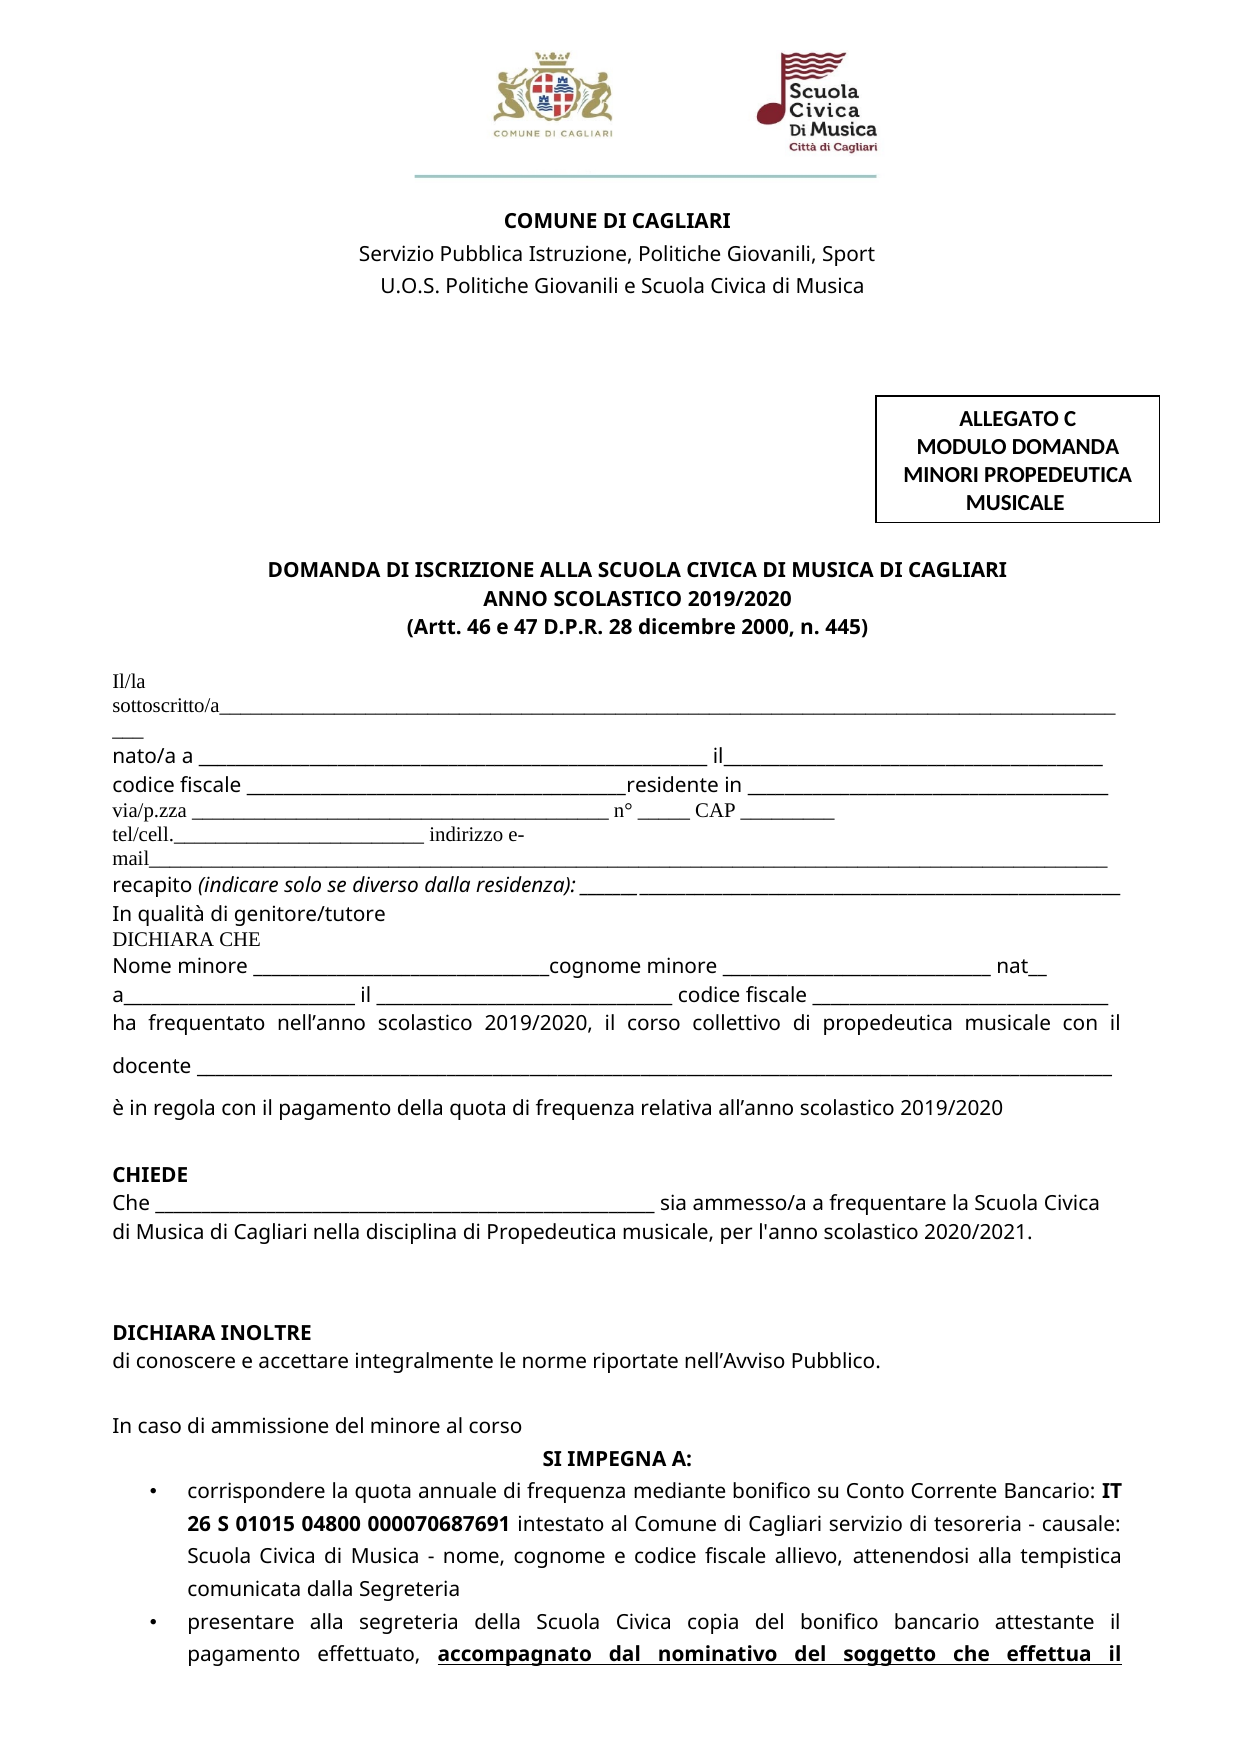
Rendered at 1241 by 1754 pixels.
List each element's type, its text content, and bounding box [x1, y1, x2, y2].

text CHIEDE [112, 1160, 1122, 1188]
list presentare alla segreteria della Scuola Civica copia del bonifico bancario attestante il pagamento effettuato, accompagnato dal nominativo del soggetto che effettua il [149, 1607, 1122, 1668]
text DOMANDA DI ISCRIZIONE ALLA SCUOLA CIVICA DI MUSICA DI CAGLIARI [112, 555, 1162, 584]
text In caso di ammissione del minore al corso [112, 1411, 1122, 1440]
list corrispondere la quota annuale di frequenza mediante bonifico su Conto Corrente Bancario: IT 26 S 01015 04800 000070687691 intestato al Comune di Cagliari servizio di tesoreria - causale: Scuola Civica di Musica - nome, cognome e codice fiscale allievo, attenendosi alla tempistica comunicata dalla Segreteria [149, 1476, 1122, 1603]
text Servizio Pubblica Istruzione, Politiche Giovanili, Sport [112, 239, 1122, 267]
text ALLEGATO C [892, 404, 1144, 432]
text nato/a a _______________________________________________________ il_________________________________________ [112, 741, 1122, 770]
text In qualità di genitore/tutore [112, 899, 1122, 927]
text Nome minore ________________________________cognome minore _____________________________ nat__ a_________________________ il ________________________________ codice fiscale ________________________________ [112, 951, 1122, 1008]
text SI IMPEGNA A: [112, 1444, 1122, 1472]
text codice fiscale _________________________________________residente in _______________________________________ [112, 770, 1122, 798]
text DICHIARA CHE [112, 927, 1122, 951]
picture [414, 22, 939, 206]
text Che ______________________________________________________ sia ammesso/a a frequentare la Scuola Civica di Musica di Cagliari nella disciplina di Propedeutica musicale, per l'anno scolastico 2020/2021. [112, 1188, 1122, 1245]
text di conoscere e accettare integralmente le norme riportate nell’Avviso Pubblico. [112, 1346, 1122, 1374]
text recapito (indicare solo se diverso dalla residenza): ___________________________________________________________ [112, 870, 1122, 899]
text MODULO DOMANDA MINORI PROPEDEUTICA MUSICALE [892, 432, 1144, 514]
text (Artt. 46 e 47 D.P.R. 28 dicembre 2000, n. 445) [112, 612, 1162, 641]
text COMUNE DI CAGLIARI [112, 206, 1122, 234]
list ha frequentato nell’anno scolastico 2019/2020, il corso collettivo di propedeutica musicale con il docente ___________________________________________________________________________________________________ [112, 1008, 1122, 1079]
text U.O.S. Politiche Giovanili e Scuola Civica di Musica [112, 271, 1122, 300]
text ANNO SCOLASTICO 2019/2020 [112, 584, 1162, 612]
text via/p.zza ________________________________________ n° _____ CAP _________ tel/cell.________________________ indirizzo e-mail____________________________________________________________________________________________ [112, 798, 1122, 870]
text DICHIARA INOLTRE [112, 1318, 1122, 1346]
text Il/la sottoscritto/a_________________________________________________________________________________________ [112, 669, 1122, 741]
list è in regola con il pagamento della quota di frequenza relativa all’anno scolastico 2019/2020 [112, 1093, 1122, 1122]
